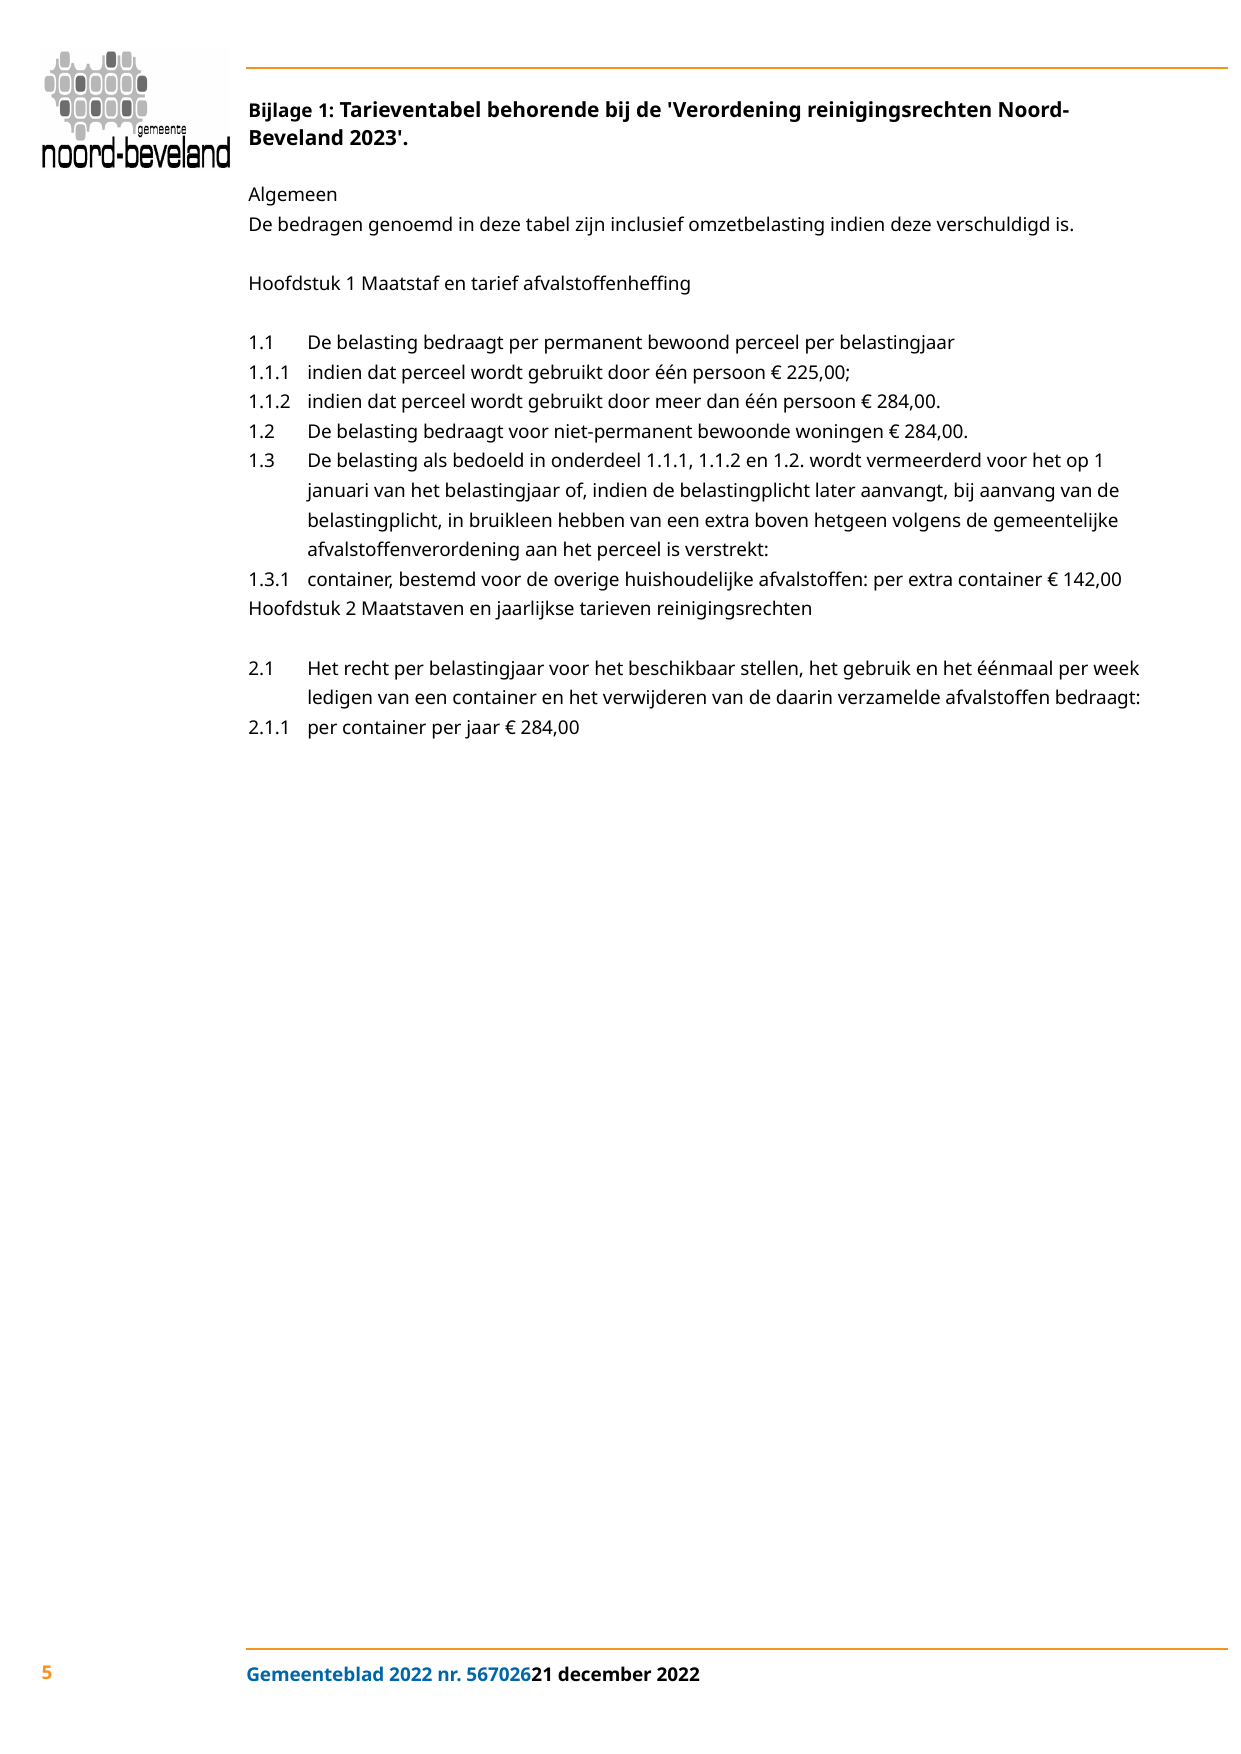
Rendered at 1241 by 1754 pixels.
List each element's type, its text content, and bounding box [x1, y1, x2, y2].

text De bedragen genoemd in deze tabel zijn inclusief omzetbelasting indien deze verschuldigd is. [248, 211, 1152, 237]
text Algemeen [248, 181, 1152, 207]
picture [41, 47, 231, 172]
text Bijlage 1: Tarieventabel behorende bij de 'Verordening reinigingsrechten Noord-Beveland 2023'. [248, 95, 1152, 152]
list Het recht per belastingjaar voor het beschikbaar stellen, het gebruik en het éénmaal per week ledigen van een container en het verwijderen van de daarin verzamelde afvalstoffen bedraagt: [248, 655, 1152, 710]
text Hoofdstuk 1 Maatstaf en tarief afvalstoffenheffing [248, 270, 1152, 296]
list De belasting bedraagt voor niet-permanent bewoonde woningen € 284,00. [248, 418, 1152, 444]
text Hoofdstuk 2 Maatstaven en jaarlijkse tarieven reinigingsrechten [248, 596, 1152, 621]
list container, bestemd voor de overige huishoudelijke afvalstoffen: per extra container € 142,00 [248, 566, 1152, 592]
list per container per jaar € 284,00 [248, 714, 1152, 739]
list indien dat perceel wordt gebruikt door meer dan één persoon € 284,00. [248, 388, 1152, 414]
list indien dat perceel wordt gebruikt door één persoon € 225,00; [248, 359, 1152, 384]
list De belasting als bedoeld in onderdeel 1.1.1, 1.1.2 en 1.2. wordt vermeerderd voor het op 1 januari van het belastingjaar of, indien de belastingplicht later aanvangt, bij aanvang van de belastingplicht, in bruikleen hebben van een extra boven hetgeen volgens de gemeentelijke afvalstoffenverordening aan het perceel is verstrekt: [248, 448, 1152, 562]
list De belasting bedraagt per permanent bewoond perceel per belastingjaar [248, 329, 1152, 355]
